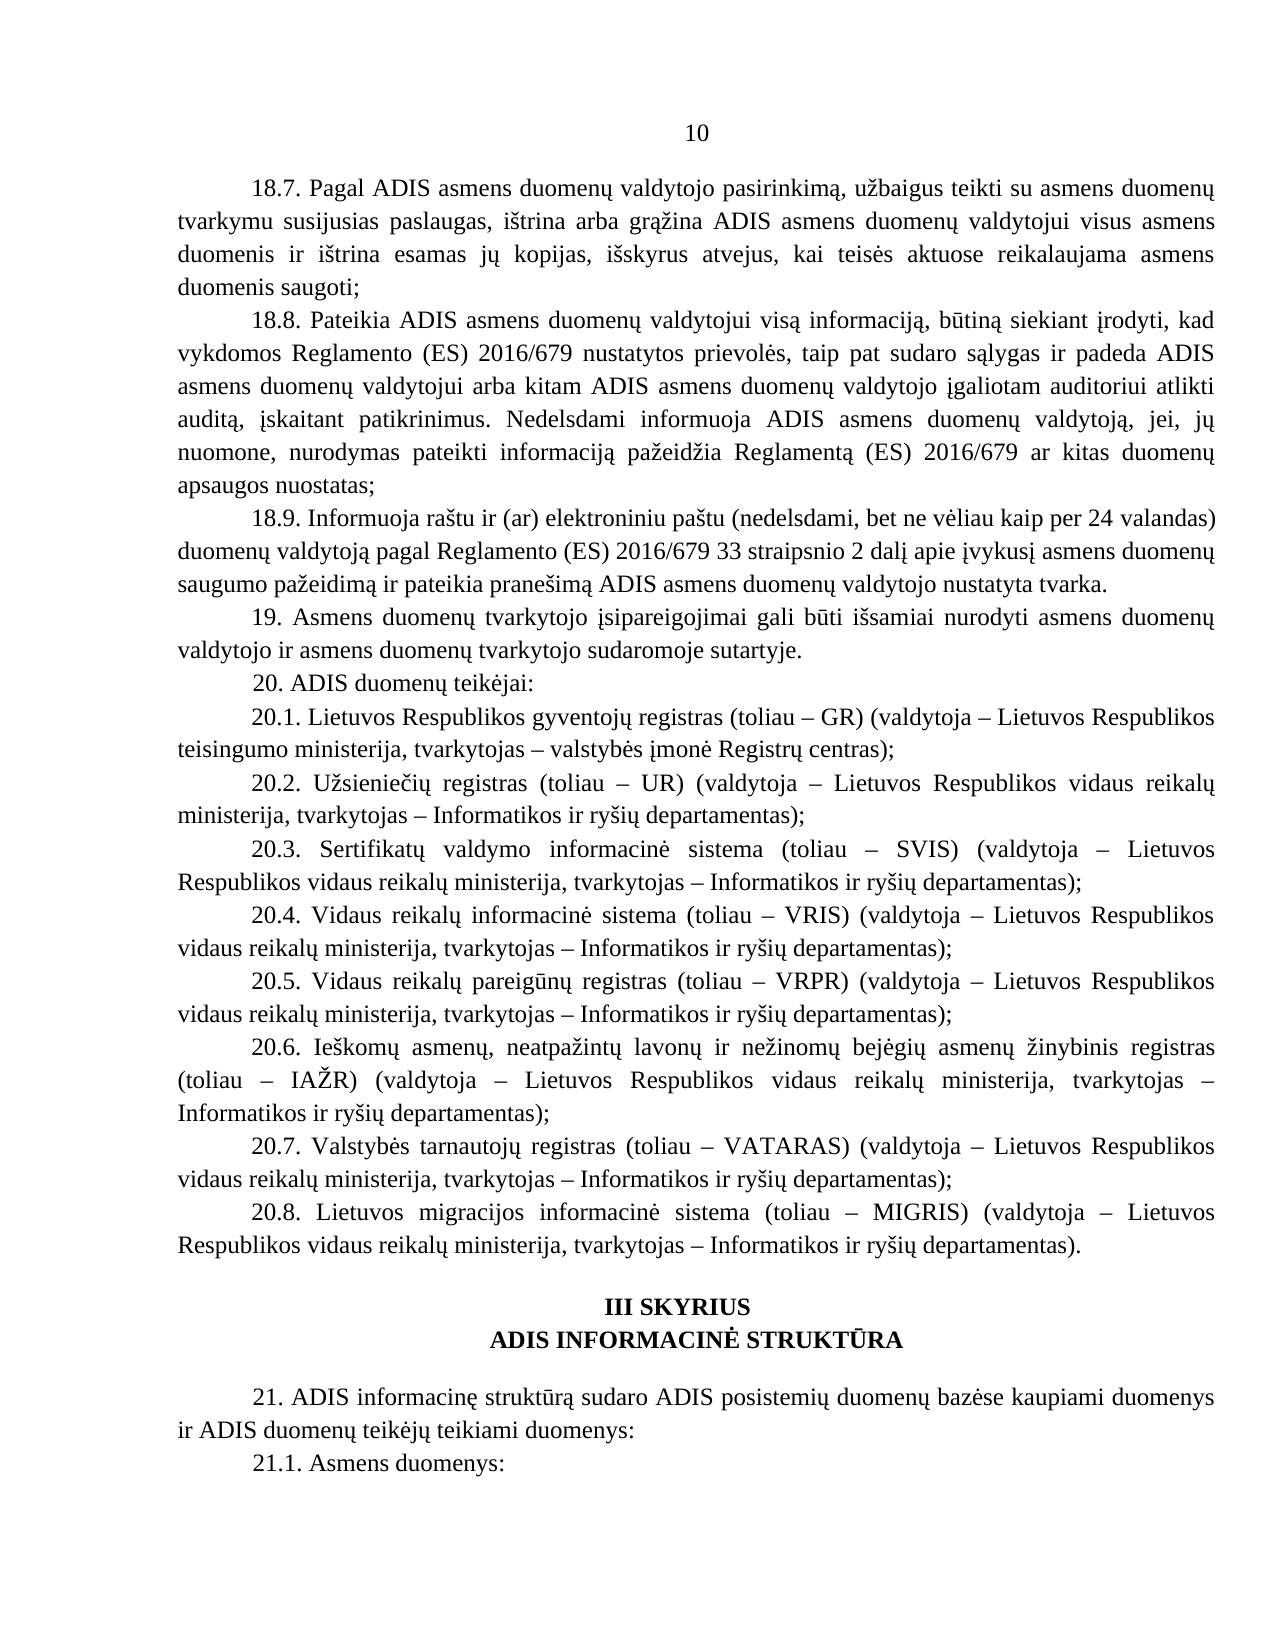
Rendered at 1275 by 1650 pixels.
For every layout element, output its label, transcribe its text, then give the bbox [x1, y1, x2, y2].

text 18.8. Pateikia ADIS asmens duomenų valdytojui visą informaciją, būtiną siekiant įrodyti, kad vykdomos Reglamento (ES) 2016/679 nustatytos prievolės, taip pat sudaro sąlygas ir padeda ADIS asmens duomenų valdytojui arba kitam ADIS asmens duomenų valdytojo įgaliotam auditoriui atlikti auditą, įskaitant patikrinimus. Nedelsdami informuoja ADIS asmens duomenų valdytoją, jei, jų nuomone, nurodymas pateikti informaciją pažeidžia Reglamentą (ES) 2016/679 ar kitas duomenų apsaugos nuostatas; [177, 305, 1216, 499]
text 20.3. Sertifikatų valdymo informacinė sistema (toliau – SVIS) (valdytoja – Lietuvos Respublikos vidaus reikalų ministerija, tvarkytojas – Informatikos ir ryšių departamentas); [177, 834, 1216, 895]
text 20.7. Valstybės tarnautojų registras (toliau – VATARAS) (valdytoja – Lietuvos Respublikos vidaus reikalų ministerija, tvarkytojas – Informatikos ir ryšių departamentas); [177, 1131, 1216, 1193]
text 18.7. Pagal ADIS asmens duomenų valdytojo pasirinkimą, užbaigus teikti su asmens duomenų tvarkymu susijusias paslaugas, ištrina arba grąžina ADIS asmens duomenų valdytojui visus asmens duomenis ir ištrina esamas jų kopijas, išskyrus atvejus, kai teisės aktuose reikalaujama asmens duomenis saugoti; [177, 173, 1216, 301]
text 20. ADIS duomenų teikėjai: [177, 668, 1216, 697]
text III SKYRIUS [139, 1292, 1216, 1320]
text 18.9. Informuoja raštu ir (ar) elektroniniu paštu (nedelsdami, bet ne vėliau kaip per 24 valandas) duomenų valdytoją pagal Reglamento (ES) 2016/679 33 straipsnio 2 dalį apie įvykusį asmens duomenų saugumo pažeidimą ir pateikia pranešimą ADIS asmens duomenų valdytojo nustatyta tvarka. [177, 503, 1216, 598]
text 19. Asmens duomenų tvarkytojo įsipareigojimai gali būti išsamiai nurodyti asmens duomenų valdytojo ir asmens duomenų tvarkytojo sudaromoje sutartyje. [177, 602, 1216, 664]
text 20.2. Užsieniečių registras (toliau – UR) (valdytoja – Lietuvos Respublikos vidaus reikalų ministerija, tvarkytojas – Informatikos ir ryšių departamentas); [177, 768, 1216, 829]
text 20.1. Lietuvos Respublikos gyventojų registras (toliau – GR) (valdytoja – Lietuvos Respublikos teisingumo ministerija, tvarkytojas – valstybės įmonė Registrų centras); [177, 702, 1216, 763]
text 20.4. Vidaus reikalų informacinė sistema (toliau – VRIS) (valdytoja – Lietuvos Respublikos vidaus reikalų ministerija, tvarkytojas – Informatikos ir ryšių departamentas); [177, 900, 1216, 961]
text 20.5. Vidaus reikalų pareigūnų registras (toliau – VRPR) (valdytoja – Lietuvos Respublikos vidaus reikalų ministerija, tvarkytojas – Informatikos ir ryšių departamentas); [177, 966, 1216, 1027]
text ADIS INFORMACINĖ STRUKTŪRA [177, 1325, 1216, 1353]
text 20.6. Ieškomų asmenų, neatpažintų lavonų ir nežinomų bejėgių asmenų žinybinis registras (toliau – IAŽR) (valdytoja – Lietuvos Respublikos vidaus reikalų ministerija, tvarkytojas – Informatikos ir ryšių departamentas); [177, 1032, 1216, 1127]
text 21. ADIS informacinę struktūrą sudaro ADIS posistemių duomenų bazėse kaupiami duomenys ir ADIS duomenų teikėjų teikiami duomenys: [177, 1382, 1216, 1443]
text 20.8. Lietuvos migracijos informacinė sistema (toliau – MIGRIS) (valdytoja – Lietuvos Respublikos vidaus reikalų ministerija, tvarkytojas – Informatikos ir ryšių departamentas). [177, 1197, 1216, 1259]
text 21.1. Asmens duomenys: [177, 1448, 1216, 1477]
